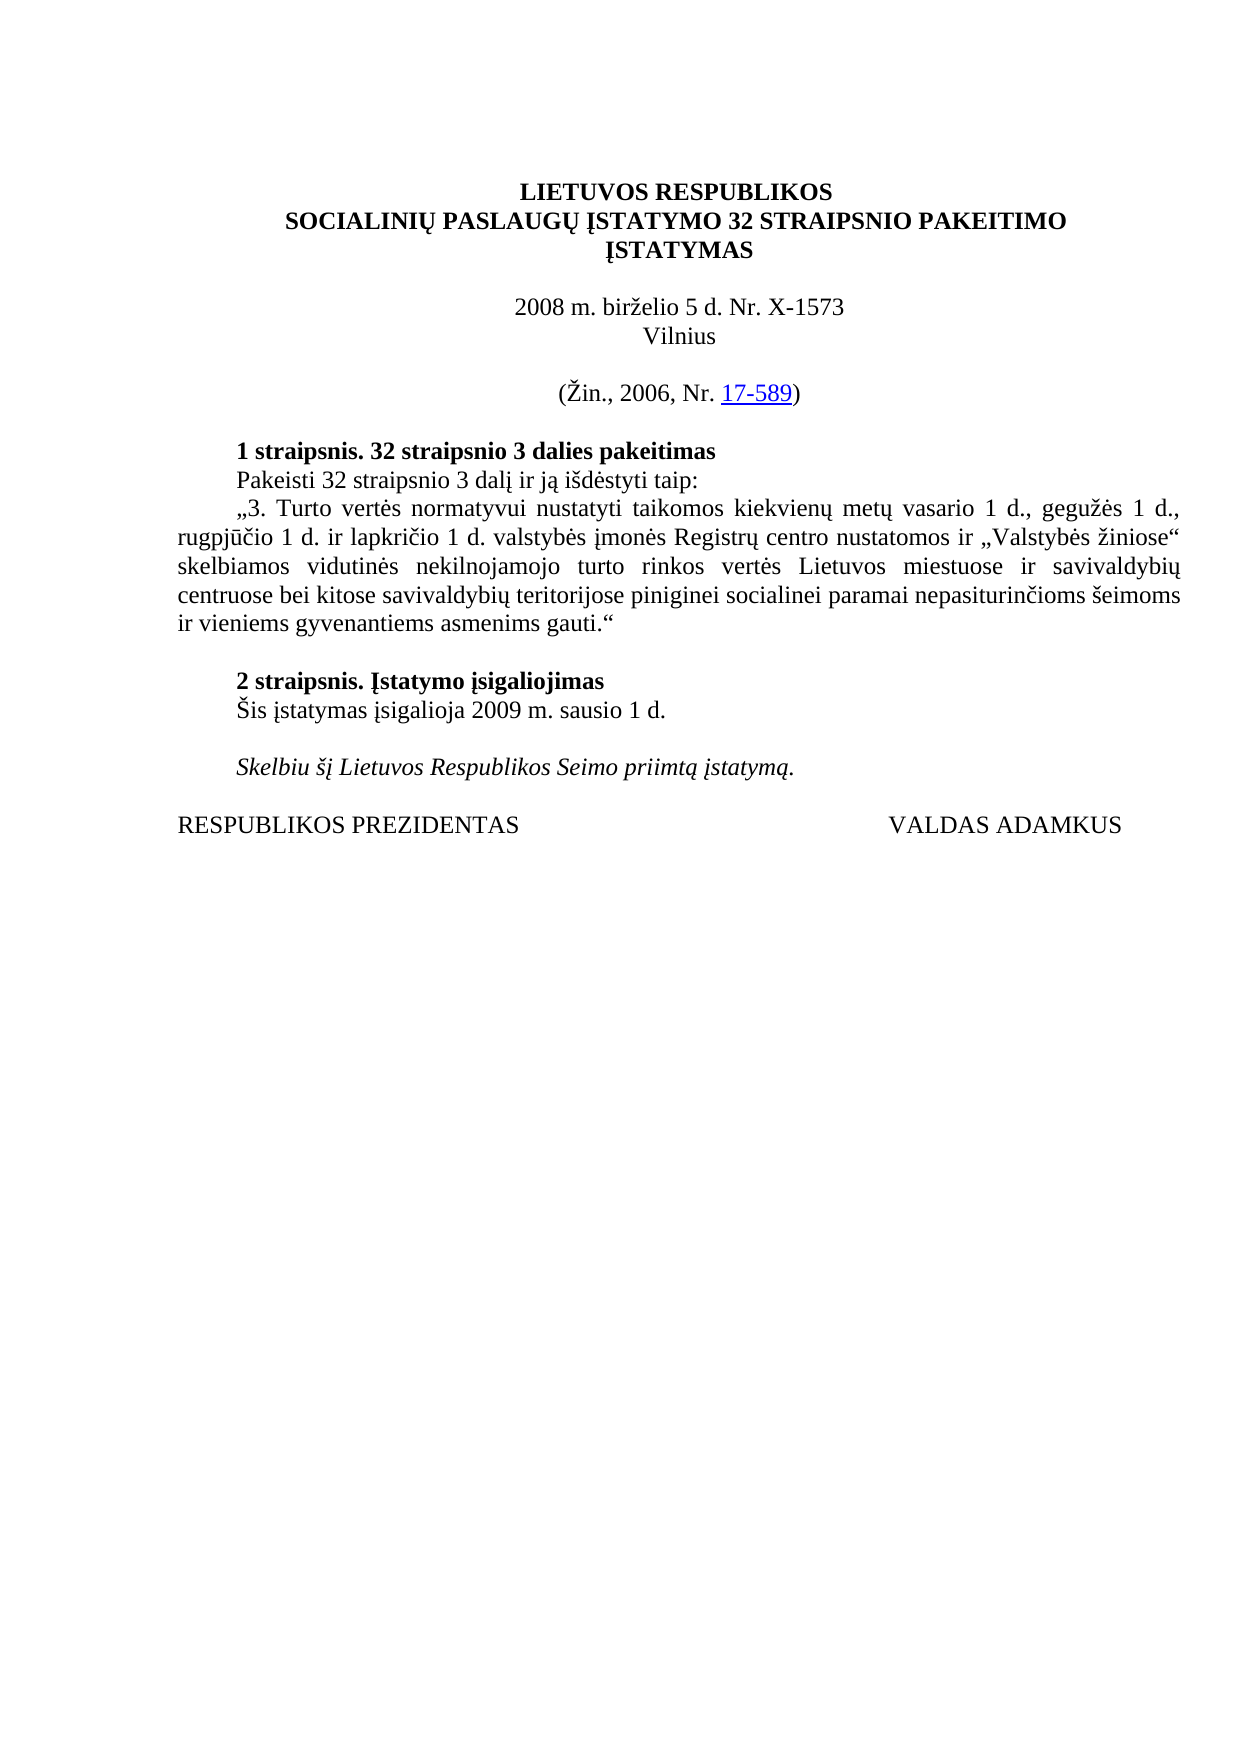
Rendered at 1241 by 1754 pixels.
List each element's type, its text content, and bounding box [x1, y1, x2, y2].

text (Žin., 2006, Nr. 17-589) [177, 378, 1181, 407]
text RESPUBLIKOS PREZIDENTAS VALDAS ADAMKUS [177, 810, 1181, 838]
text 2 straipsnis. Įstatymo įsigaliojimas [177, 666, 1181, 695]
text Vilnius [177, 321, 1181, 350]
text Pakeisti 32 straipsnio 3 dalį ir ją išdėstyti taip: [177, 465, 1181, 493]
text 1 straipsnis. 32 straipsnio 3 dalies pakeitimas [177, 436, 1181, 465]
text Skelbiu šį Lietuvos Respublikos Seimo priimtą įstatymą. [177, 752, 1181, 781]
text Šis įstatymas įsigalioja 2009 m. sausio 1 d. [177, 695, 1181, 723]
text LIETUVOS RESPUBLIKOS SOCIALINIŲ PASLAUGŲ ĮSTATYMO 32 STRAIPSNIO PAKEITIMO ĮSTATYMAS [177, 177, 1181, 263]
text „3. Turto vertės normatyvui nustatyti taikomos kiekvienų metų vasario 1 d., gegužės 1 d., rugpjūčio 1 d. ir lapkričio 1 d. valstybės įmonės Registrų centro nustatomos ir „Valstybės žiniose“ skelbiamos vidutinės nekilnojamojo turto rinkos vertės Lietuvos miestuose ir savivaldybių centruose bei kitose savivaldybių teritorijose piniginei socialinei paramai nepasiturinčioms šeimoms ir vieniems gyvenantiems asmenims gauti.“ [177, 493, 1181, 637]
text 2008 m. birželio 5 d. Nr. X-1573 [177, 292, 1181, 321]
